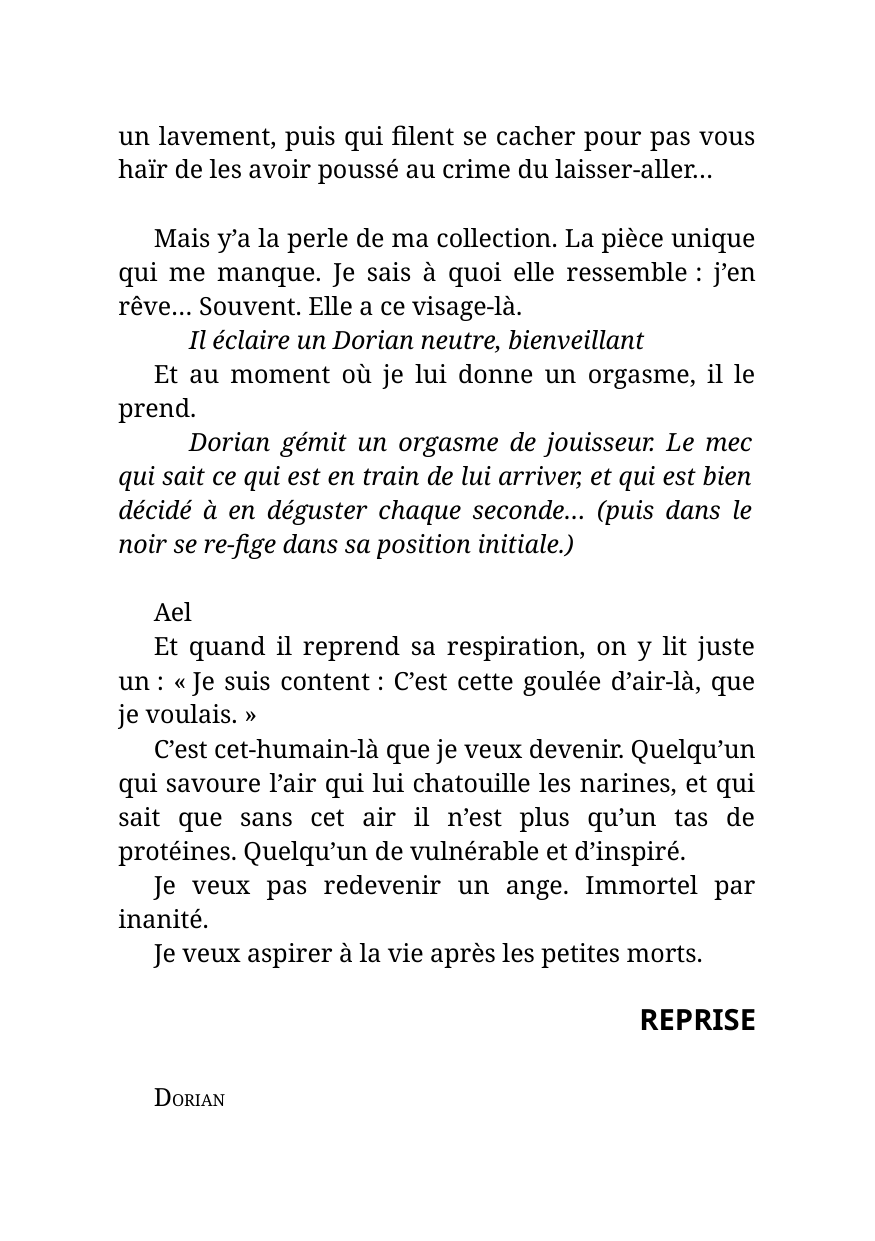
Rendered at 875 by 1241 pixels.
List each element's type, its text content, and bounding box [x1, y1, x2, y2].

text Dorian gémit un orgasme de jouisseur. Le mec qui sait ce qui est en train de lui arriver, et qui est bien décidé à en déguster chaque seconde… (puis dans le noir se re-fige dans sa position initiale.) [118, 425, 756, 561]
text Et au moment où je lui donne un orgasme, il le prend. [118, 357, 756, 425]
text C’est cet-humain-là que je veux devenir. Quelqu’un qui savoure l’air qui lui chatouille les narines, et qui sait que sans cet air il n’est plus qu’un tas de protéines. Quelqu’un de vulnérable et d’inspiré. [118, 731, 756, 867]
text Je veux aspirer à la vie après les petites morts. [118, 936, 756, 970]
text Mais y’a la perle de ma collection. La pièce unique qui me manque. Je sais à quoi elle ressemble : j’en rêve… Souvent. Elle a ce visage-là. [118, 220, 756, 322]
text Je veux pas redevenir un ange. Immortel par inanité. [118, 867, 756, 936]
subtitle REPRISE [118, 999, 756, 1039]
text Il éclaire un Dorian neutre, bienveillant [118, 322, 756, 357]
text un lavement, puis qui filent se cacher pour pas vous haïr de les avoir poussé au crime du laisser-aller… [118, 118, 756, 186]
text Ael [118, 595, 756, 629]
text Dorian [118, 1080, 756, 1114]
text Et quand il reprend sa respiration, on y lit juste un : « Je suis content : C’est cette goulée d’air-là, que je voulais. » [118, 629, 756, 731]
